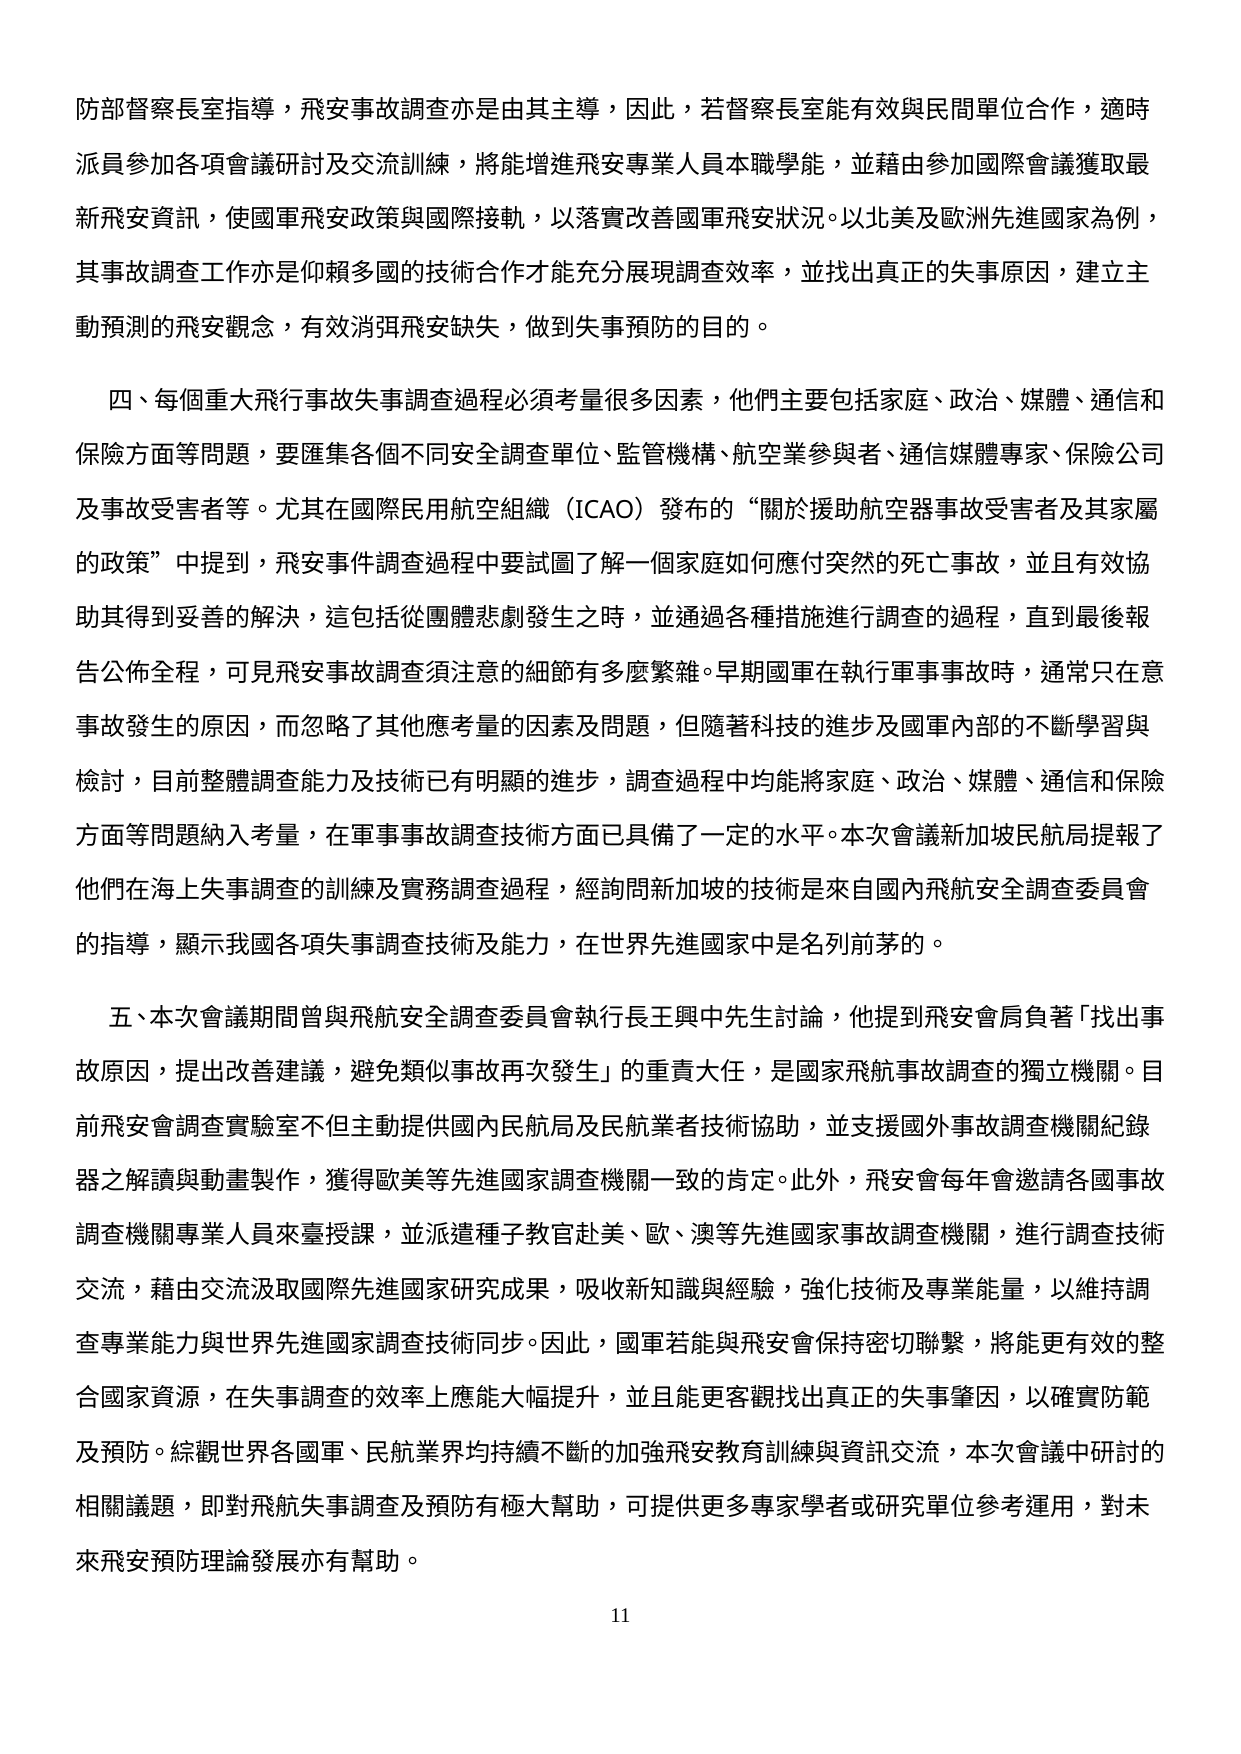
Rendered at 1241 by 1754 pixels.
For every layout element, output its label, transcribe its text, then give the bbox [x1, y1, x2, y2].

text 防部督察長室指導，飛安事故調查亦是由其主導，因此，若督察長室能有效與民間單位合作，適時派員參加各項會議研討及交流訓練，將能增進飛安專業人員本職學能，並藉由參加國際會議獲取最新飛安資訊，使國軍飛安政策與國際接軌，以落實改善國軍飛安狀況。以北美及歐洲先進國家為例，其事故調查工作亦是仰賴多國的技術合作才能充分展現調查效率，並找出真正的失事原因，建立主動預測的飛安觀念，有效消弭飛安缺失，做到失事預防的目的。 [75, 90, 1165, 343]
text 五、本次會議期間曾與飛航安全調查委員會執行長王興中先生討論，他提到飛安會肩負著「找出事故原因，提出改善建議，避免類似事故再次發生」的重責大任，是國家飛航事故調查的獨立機關。目前飛安會調查實驗室不但主動提供國內民航局及民航業者技術協助，並支援國外事故調查機關紀錄器之解讀與動畫製作，獲得歐美等先進國家調查機關一致的肯定。此外，飛安會每年會邀請各國事故調查機關專業人員來臺授課，並派遣種子教官赴美、歐、澳等先進國家事故調查機關，進行調查技術交流，藉由交流汲取國際先進國家研究成果，吸收新知識與經驗，強化技術及專業能量，以維持調查專業能力與世界先進國家調查技術同步。因此，國軍若能與飛安會保持密切聯繫，將能更有效的整合國家資源，在失事調查的效率上應能大幅提升，並且能更客觀找出真正的失事肇因，以確實防範及預防。綜觀世界各國軍、民航業界均持續不斷的加強飛安教育訓練與資訊交流，本次會議中研討的相關議題，即對飛航失事調查及預防有極大幫助，可提供更多專家學者或研究單位參考運用，對未來飛安預防理論發展亦有幫助。 [75, 997, 1165, 1577]
text 四、每個重大飛行事故失事調查過程必須考量很多因素，他們主要包括家庭、政治、媒體、通信和保險方面等問題，要匯集各個不同安全調查單位、監管機構、航空業參與者、通信媒體專家、保險公司及事故受害者等。尤其在國際民用航空組織（ICAO）發布的“關於援助航空器事故受害者及其家屬的政策”中提到，飛安事件調查過程中要試圖了解一個家庭如何應付突然的死亡事故，並且有效協助其得到妥善的解決，這包括從團體悲劇發生之時，並通過各種措施進行調查的過程，直到最後報告公佈全程，可見飛安事故調查須注意的細節有多麼繁雜。早期國軍在執行軍事事故時，通常只在意事故發生的原因，而忽略了其他應考量的因素及問題，但隨著科技的進步及國軍內部的不斷學習與檢討，目前整體調查能力及技術已有明顯的進步，調查過程中均能將家庭、政治、媒體、通信和保險方面等問題納入考量，在軍事事故調查技術方面已具備了一定的水平。本次會議新加坡民航局提報了他們在海上失事調查的訓練及實務調查過程，經詢問新加坡的技術是來自國內飛航安全調查委員會的指導，顯示我國各項失事調查技術及能力，在世界先進國家中是名列前茅的。 [75, 380, 1165, 960]
